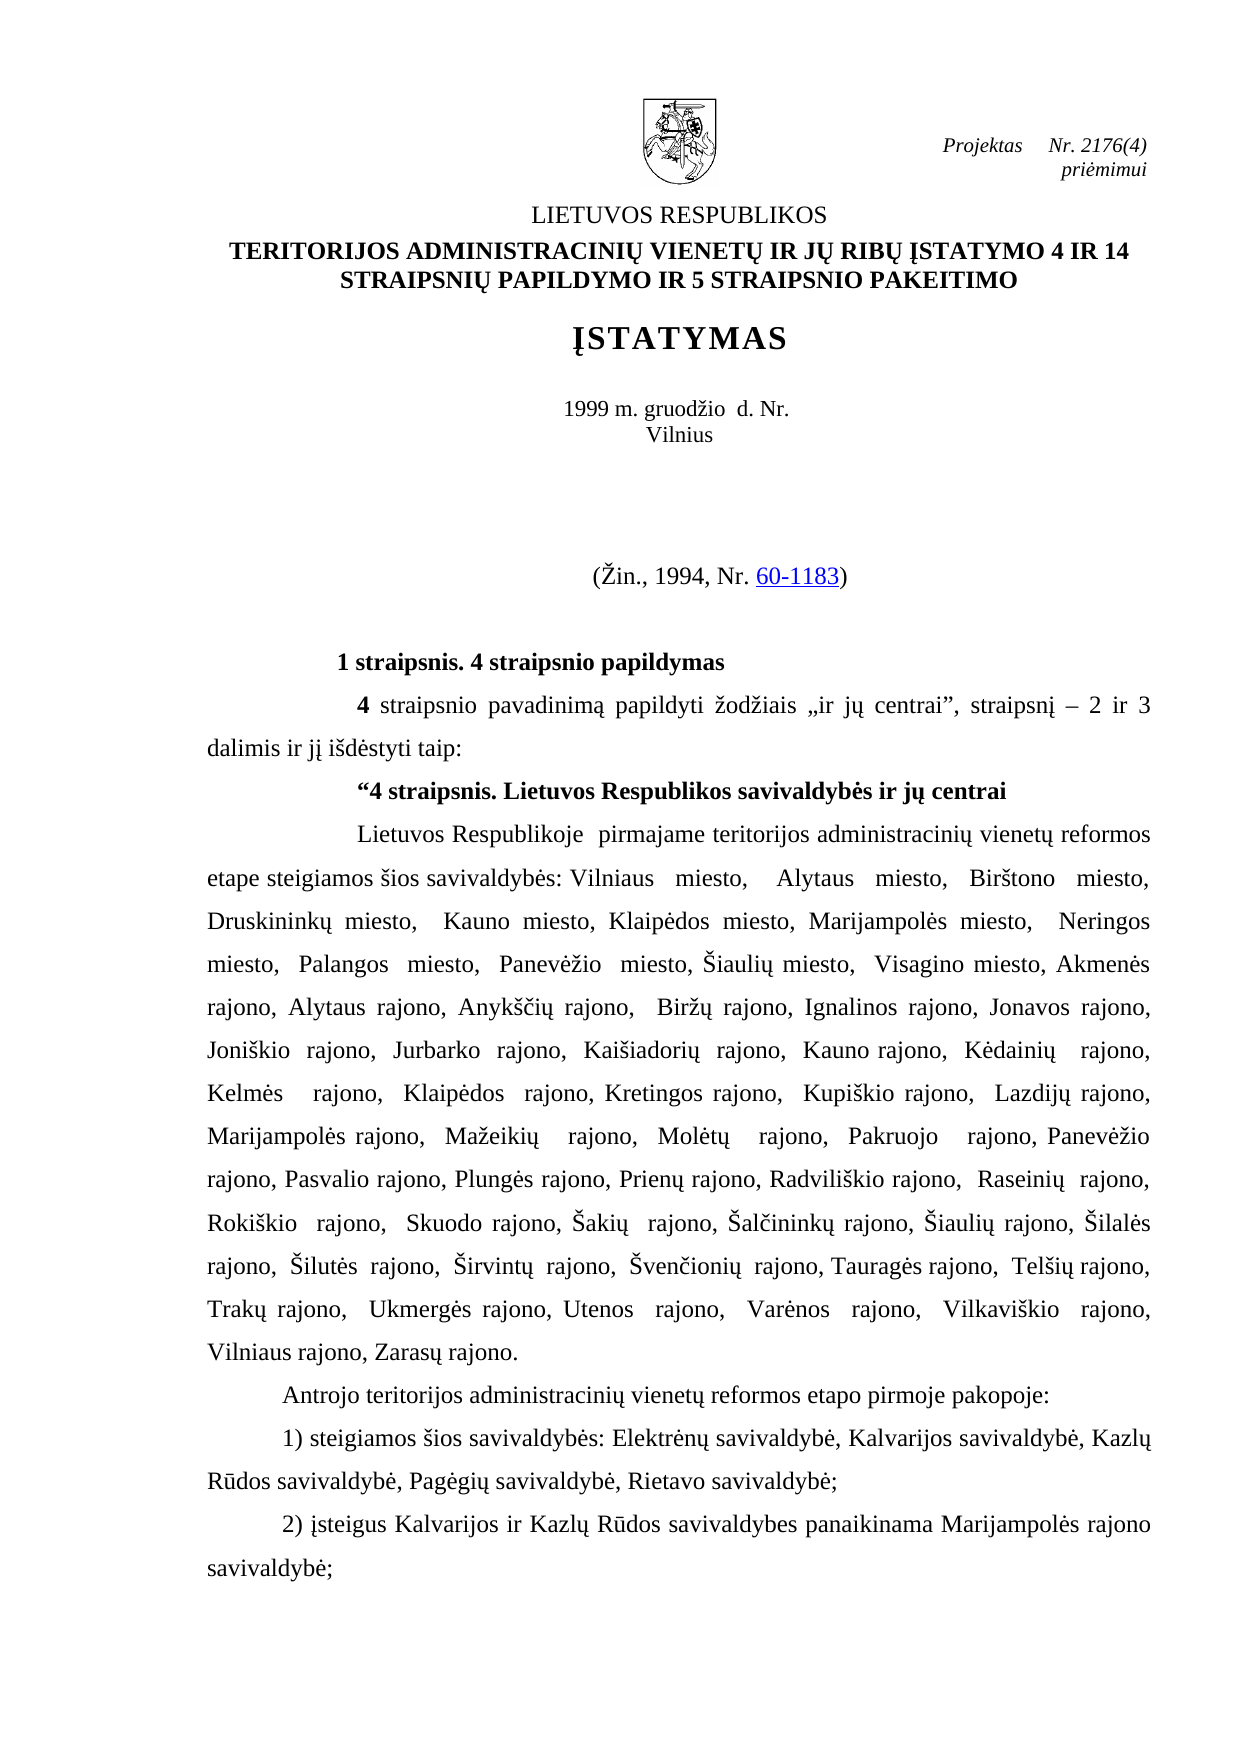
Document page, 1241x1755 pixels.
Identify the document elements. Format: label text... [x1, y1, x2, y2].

text Lietuvos Respublikoje pirmajame teritorijos administracinių vienetų reformos etape steigiamos šios savivaldybės: Vilniaus miesto, Alytaus miesto, Birštono miesto, Druskininkų miesto, Kauno miesto, Klaipėdos miesto, Marijampolės miesto, Neringos miesto, Palangos miesto, Panevėžio miesto, Šiaulių miesto, Visagino miesto, Akmenės rajono, Alytaus rajono, Anykščių rajono, Biržų rajono, Ignalinos rajono, Jonavos rajono, Joniškio rajono, Jurbarko rajono, Kaišiadorių rajono, Kauno rajono, Kėdainių rajono, Kelmės rajono, Klaipėdos rajono, Kretingos rajono, Kupiškio rajono, Lazdijų rajono, Marijampolės rajono, Mažeikių rajono, Molėtų rajono, Pakruojo rajono, Panevėžio rajono, Pasvalio rajono, Plungės rajono, Prienų rajono, Radviliškio rajono, Raseinių rajono, Rokiškio rajono, Skuodo rajono, Šakių rajono, Šalčininkų rajono, Šiaulių rajono, Šilalės rajono, Šilutės rajono, Širvintų rajono, Švenčionių rajono, Tauragės rajono, Telšių rajono, Trakų rajono, Ukmergės rajono, Utenos rajono, Varėnos rajono, Vilkaviškio rajono, Vilniaus rajono, Zarasų rajono. [207, 819, 1152, 1366]
text Antrojo teritorijos administracinių vienetų reformos etapo pirmoje pakopoje: [207, 1380, 1152, 1409]
text “4 straipsnis. Lietuvos Respublikos savivaldybės ir jų centrai [207, 776, 1152, 805]
text priėmimui [749, 157, 1149, 181]
text 4 straipsnio pavadinimą papildyti žodžiais „ir jų centrai”, straipsnį – 2 ir 3 dalimis ir jį išdėstyti taip: [207, 690, 1152, 762]
text ĮSTATYMAS [207, 318, 1152, 356]
text Projektas Nr. 2176(4) [749, 133, 1149, 157]
text 1999 m. gruodžio d. Nr. Vilnius [207, 395, 1152, 447]
text 2) įsteigus Kalvarijos ir Kazlų Rūdos savivaldybes panaikinama Marijampolės rajono savivaldybė; [207, 1509, 1152, 1581]
text (Žin., 1994, Nr. 60-1183) [207, 561, 1152, 589]
text LIETUVOS RESPUBLIKOS [207, 90, 1152, 229]
text 1 straipsnis. 4 straipsnio papildymas [282, 647, 1152, 676]
text 1) steigiamos šios savivaldybės: Elektrėnų savivaldybė, Kalvarijos savivaldybė, Kazlų Rūdos savivaldybė, Pagėgių savivaldybė, Rietavo savivaldybė; [207, 1423, 1152, 1495]
text TERITORIJOS ADMINISTRACINIŲ VIENETŲ IR JŲ RIBŲ ĮSTATYMO 4 IR 14 STRAIPSNIŲ PAPILDYMO IR 5 STRAIPSNIO PAKEITIMO [207, 236, 1152, 294]
